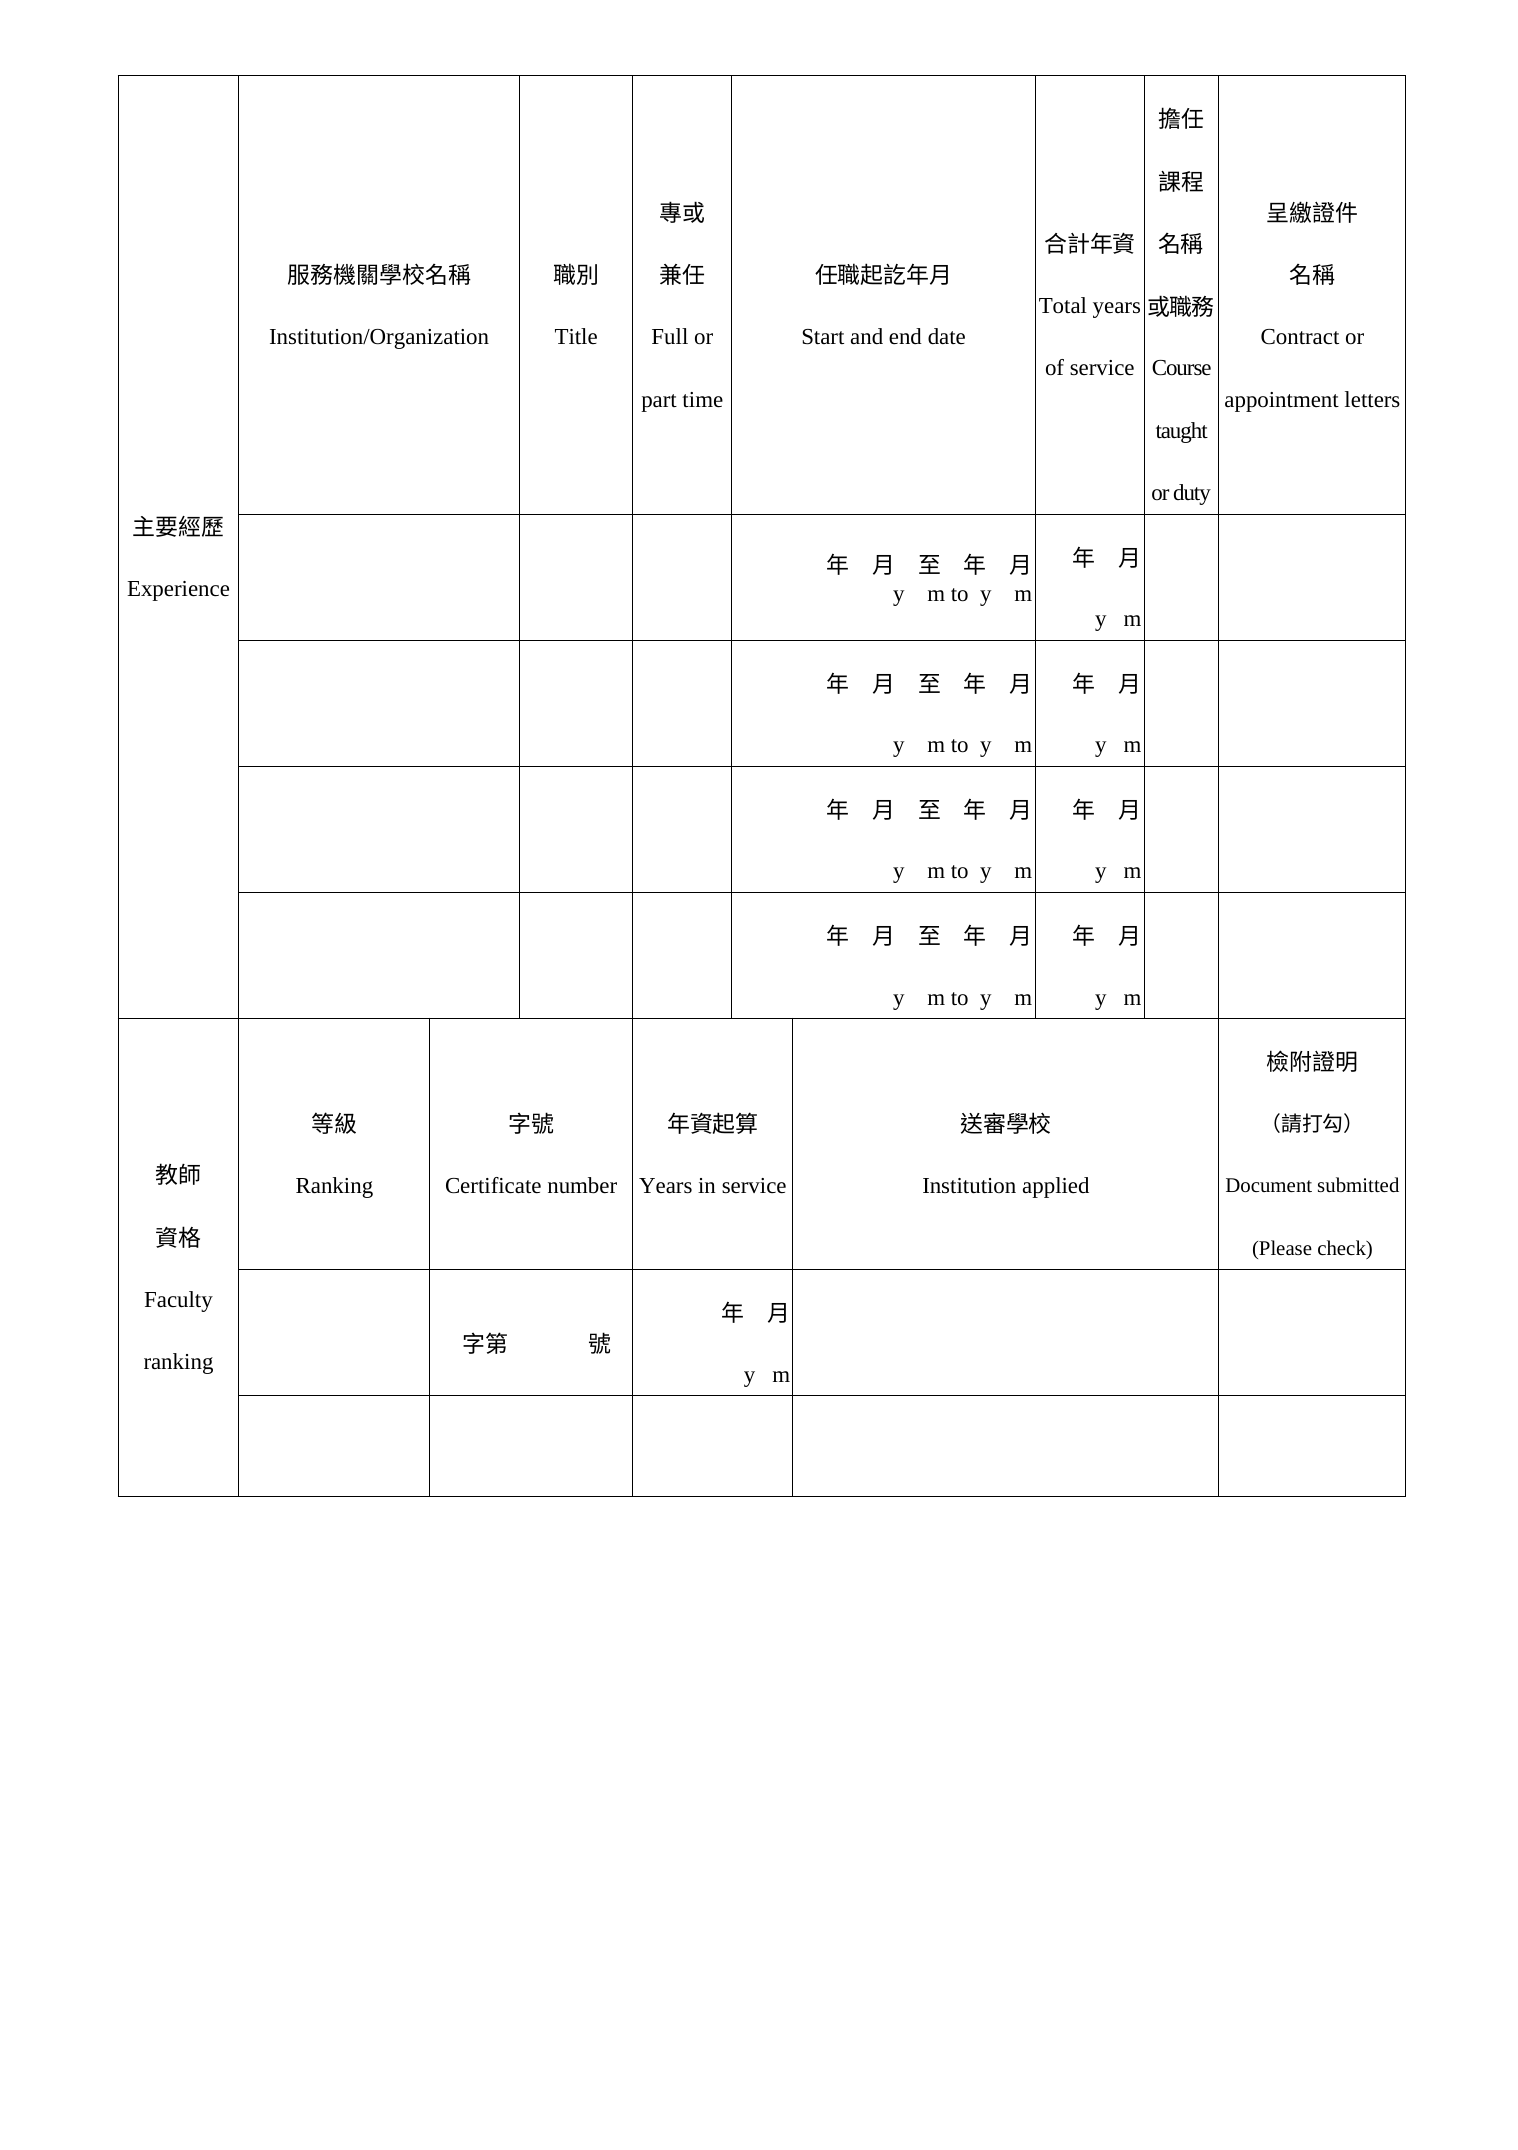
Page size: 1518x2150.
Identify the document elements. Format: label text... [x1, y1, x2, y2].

table_cell 合計年資 Total years of service [1036, 76, 1144, 513]
table_cell [239, 767, 519, 892]
table_cell [793, 1270, 1218, 1395]
table_cell 年 月 y m [1036, 893, 1144, 1018]
table_cell 專或 兼任 Full or part time [633, 76, 731, 513]
table_cell 年 月 y m [633, 1270, 792, 1395]
table_cell [1219, 767, 1405, 892]
table_cell [1219, 1396, 1405, 1496]
table_cell 字第 號 [430, 1270, 632, 1395]
table_cell 年 月 至 年 月 y m to y m [732, 641, 1035, 766]
table_cell 年 月 y m [1036, 641, 1144, 766]
table_cell [1145, 641, 1218, 766]
table_cell [633, 515, 731, 639]
table_cell [793, 1396, 1218, 1496]
table_cell [239, 893, 519, 1018]
table_cell [239, 515, 519, 639]
table_cell 年 月 至 年 月 y m to y m [732, 893, 1035, 1018]
table_cell [430, 1396, 632, 1496]
table_cell 年 月 y m [1036, 515, 1144, 639]
table_cell [1219, 1270, 1405, 1395]
table_cell [1145, 893, 1218, 1018]
table_cell [633, 641, 731, 766]
table_cell [239, 1270, 429, 1395]
table_cell [520, 767, 632, 892]
table_cell 服務機關學校名稱 Institution/Organization [239, 76, 519, 513]
table_cell [633, 1396, 792, 1496]
table_cell 年資起算 Years in service [633, 1019, 792, 1269]
table_cell 教師 資格 Faculty ranking [119, 1019, 238, 1496]
table_cell 檢附證明 （請打勾） Document submitted (Please check) [1219, 1019, 1405, 1269]
table_cell 任職起訖年月 Start and end date [732, 76, 1035, 513]
table_cell [520, 893, 632, 1018]
table_cell [633, 767, 731, 892]
table_cell 等級 Ranking [239, 1019, 429, 1269]
table_cell 主要經歷 Experience [119, 76, 238, 1018]
table_cell [520, 515, 632, 639]
table_cell [1145, 515, 1218, 639]
table_cell 呈繳證件 名稱 Contract or appointment letters [1219, 76, 1405, 513]
table_cell 送審學校 Institution applied [793, 1019, 1218, 1269]
table_cell [633, 893, 731, 1018]
table_cell [239, 1396, 429, 1496]
table_cell [1145, 767, 1218, 892]
table_cell 年 月 y m [1036, 767, 1144, 892]
table_cell 職別 Title [520, 76, 632, 513]
table_cell [1219, 641, 1405, 766]
table_cell 字號 Certificate number [430, 1019, 632, 1269]
table_cell [239, 641, 519, 766]
table_cell 年 月 至 年 月 y m to y m [732, 767, 1035, 892]
table_cell 年 月 至 年 月 y m to y m [732, 515, 1035, 639]
table_cell [520, 641, 632, 766]
table_cell [1219, 515, 1405, 639]
table_cell 擔任 課程 名稱 或職務 Course taught or duty [1145, 76, 1218, 513]
table_cell [1219, 893, 1405, 1018]
